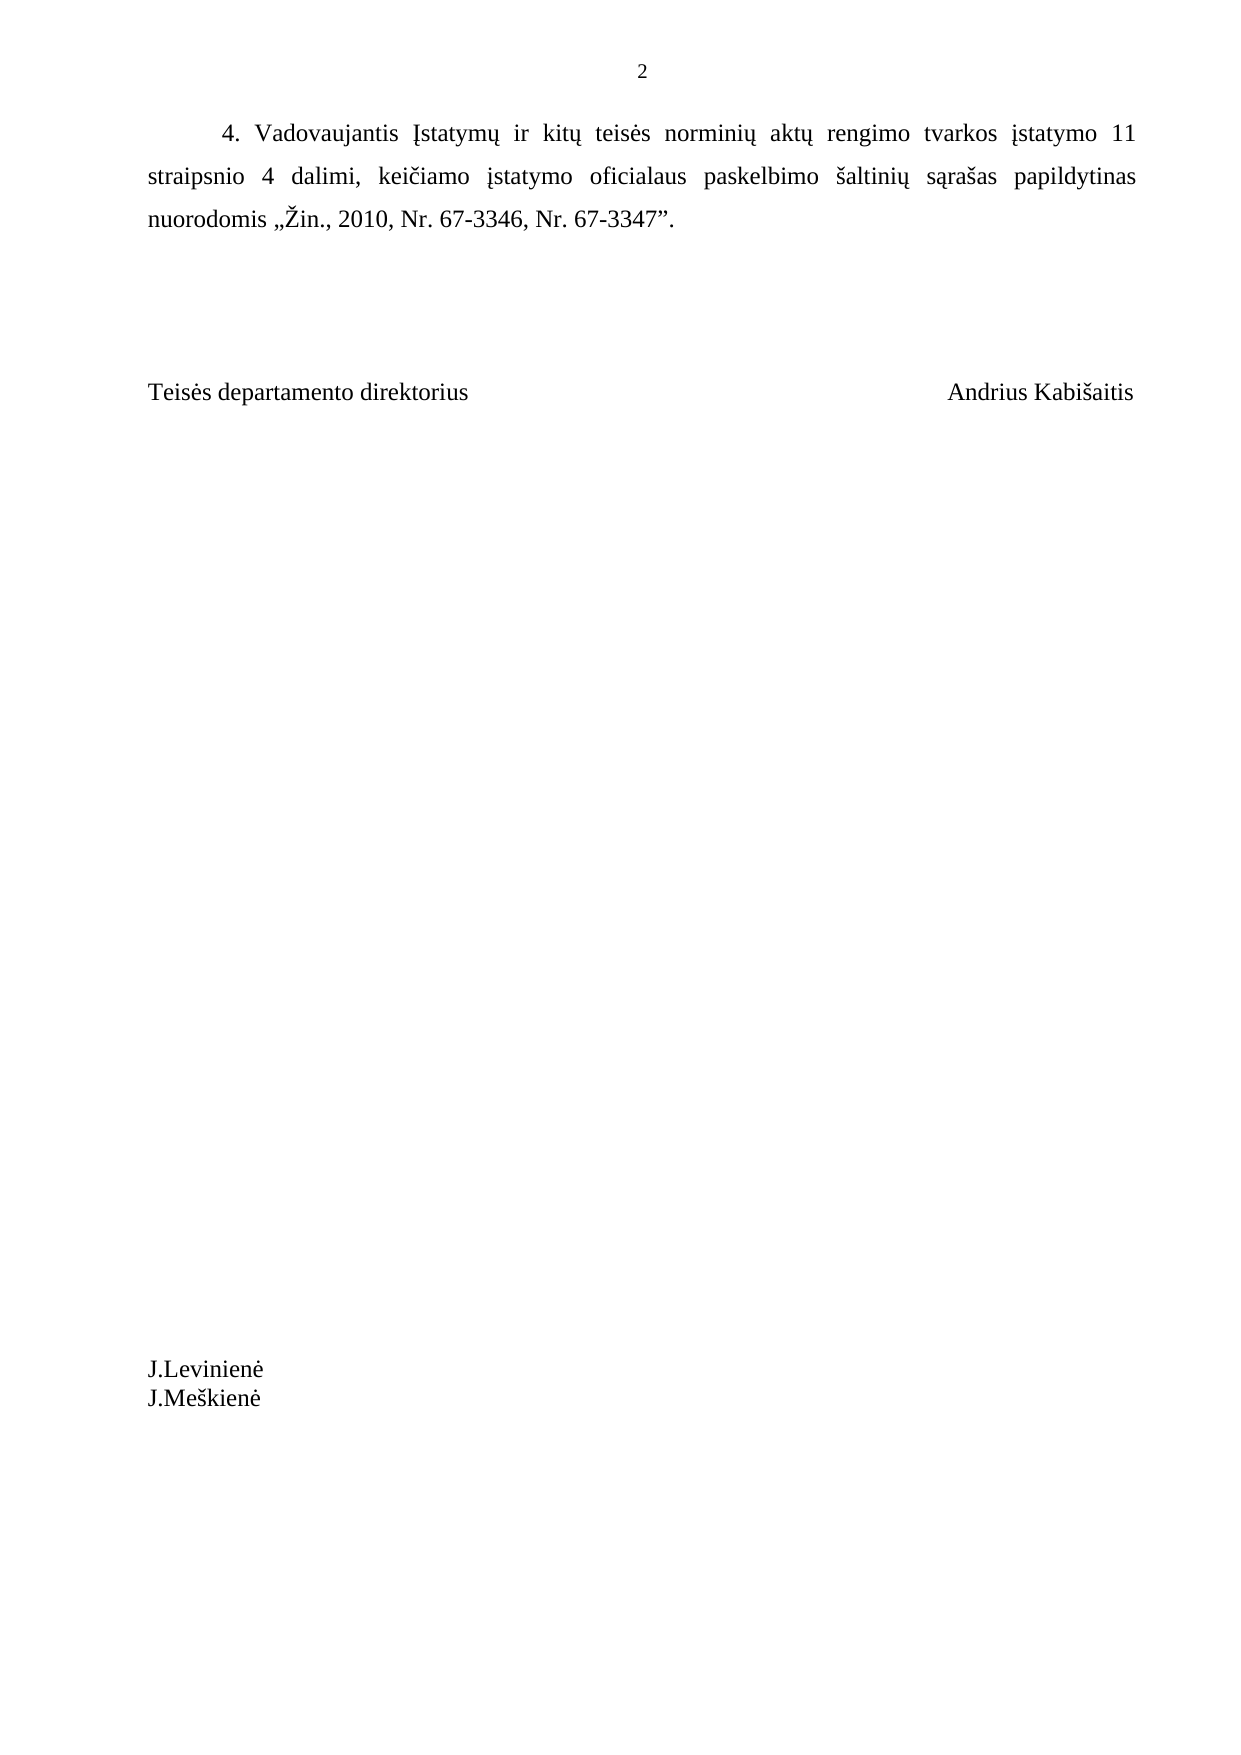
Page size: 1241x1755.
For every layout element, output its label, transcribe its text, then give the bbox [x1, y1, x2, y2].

text J.Meškienė [148, 1383, 1137, 1412]
text J.Levinienė [148, 1354, 1137, 1383]
text 4. Vadovaujantis Įstatymų ir kitų teisės norminių aktų rengimo tvarkos įstatymo 11 straipsnio 4 dalimi, keičiamo įstatymo oficialaus paskelbimo šaltinių sąrašas papildytinas nuorodomis „Žin., 2010, Nr. 67-3346, Nr. 67-3347”. [148, 118, 1137, 233]
text Teisės departamento direktorius Andrius Kabišaitis [148, 377, 1137, 406]
